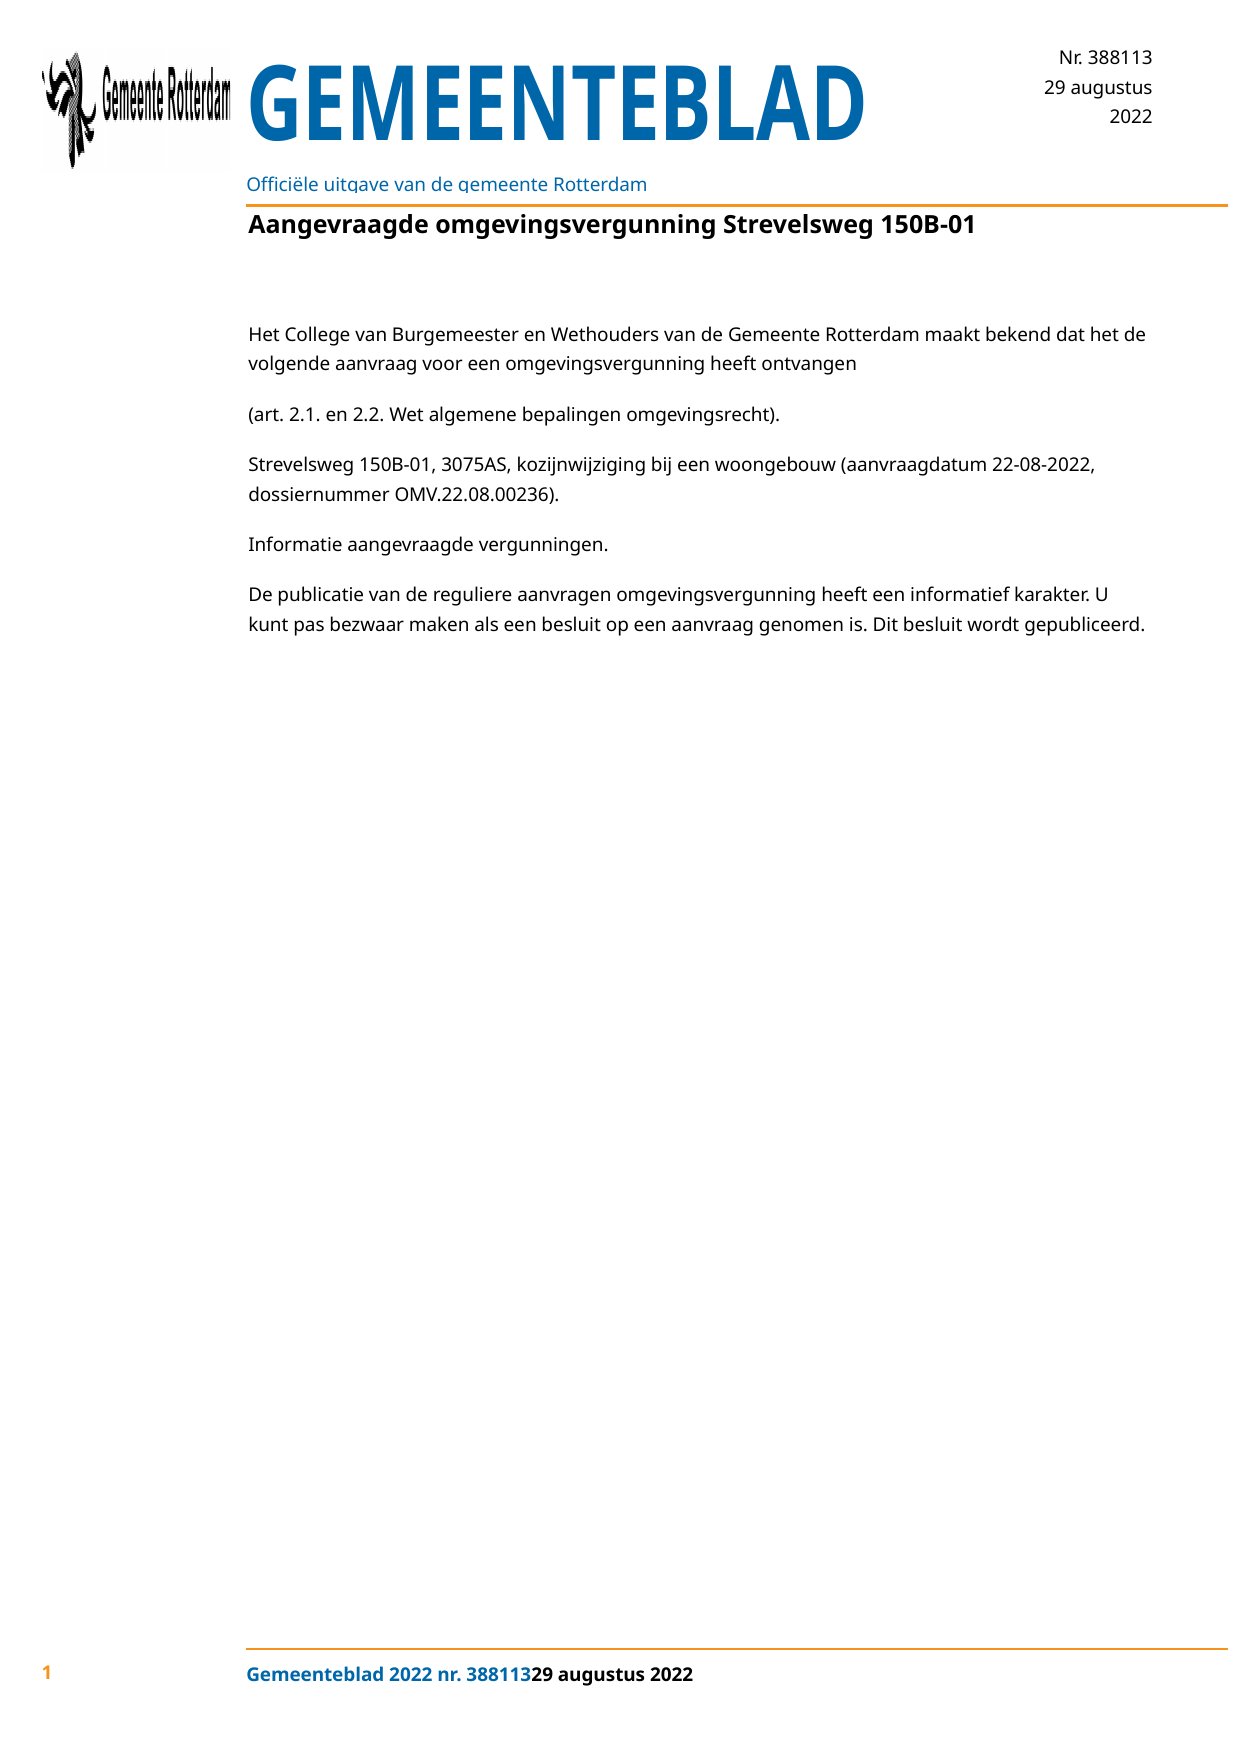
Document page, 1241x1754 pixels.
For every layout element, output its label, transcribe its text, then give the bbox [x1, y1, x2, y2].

text Informatie aangevraagde vergunningen. [248, 531, 1152, 557]
text (art. 2.1. en 2.2. Wet algemene bepalingen omgevingsrecht). [248, 401, 1152, 426]
text Aangevraagde omgevingsvergunning Strevelsweg 150B-01 [248, 207, 1152, 241]
text De publicatie van de reguliere aanvragen omgevingsvergunning heeft een informatief karakter. U kunt pas bezwaar maken als een besluit op een aanvraag genomen is. Dit besluit wordt gepubliceerd. [248, 582, 1152, 637]
text Het College van Burgemeester en Wethouders van de Gemeente Rotterdam maakt bekend dat het de volgende aanvraag voor een omgevingsvergunning heeft ontvangen [248, 321, 1152, 376]
text Strevelsweg 150B-01, 3075AS, kozijnwijziging bij een woongebouw (aanvraagdatum 22-08-2022, dossiernummer OMV.22.08.00236). [248, 451, 1152, 506]
picture [41, 47, 231, 172]
